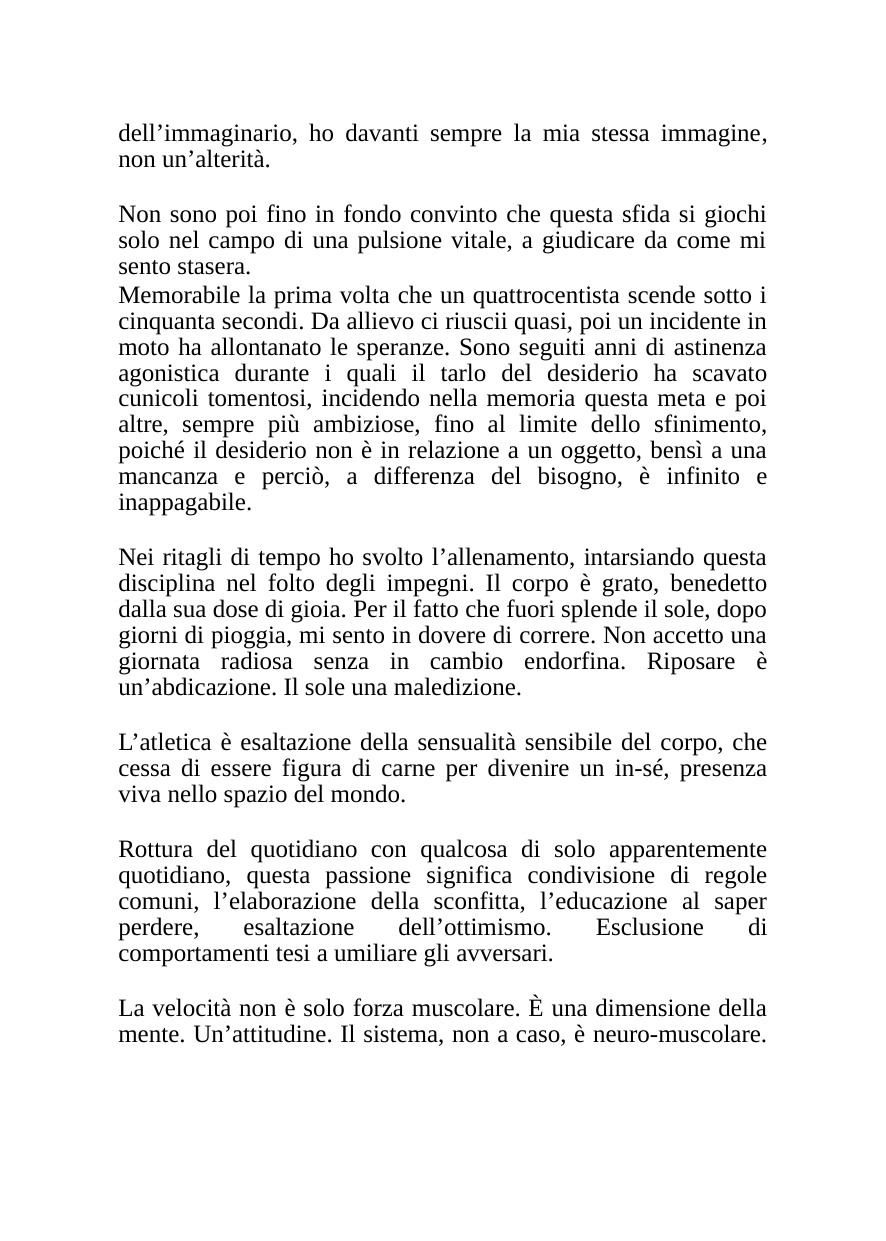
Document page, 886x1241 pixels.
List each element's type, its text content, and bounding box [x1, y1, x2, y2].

text La velocità non è solo forza muscolare. È una dimensione della mente. Un’attitudine. Il sistema, non a caso, è neuro-muscolare. [118, 993, 768, 1048]
text dell’immaginario, ho davanti sempre la mia stessa immagine, non un’alterità. [118, 118, 768, 173]
text Rottura del quotidiano con qualcosa di solo apparentemente quotidiano, questa passione significa condivisione di regole comuni, l’elaborazione della sconfitta, l’educazione al saper perdere, esaltazione dell’ottimismo. Esclusione di comportamenti tesi a umiliare gli avversari. [118, 834, 768, 967]
text Nei ritagli di tempo ho svolto l’allenamento, intarsiando questa disciplina nel folto degli impegni. Il corpo è grato, benedetto dalla sua dose di gioia. Per il fatto che fuori splende il sole, dopo giorni di pioggia, mi sento in dovere di correre. Non accetto una giornata radiosa senza in cambio endorfina. Riposare è un’abdicazione. Il sole una maledizione. [118, 542, 768, 701]
text Memorabile la prima volta che un quattrocentista scende sotto i cinquanta secondi. Da allievo ci riuscii quasi, poi un incidente in moto ha allontanato le speranze. Sono seguiti anni di astinenza agonistica durante i quali il tarlo del desiderio ha scavato cunicoli tomentosi, incidendo nella memoria questa meta e poi altre, sempre più ambiziose, fino al limite dello sfinimento, poiché il desiderio non è in relazione a un oggetto, bensì a una mancanza e perciò, a differenza del bisogno, è infinito e inappagabile. [118, 280, 768, 516]
text L’atletica è esaltazione della sensualità sensibile del corpo, che cessa di essere figura di carne per divenire un in-sé, presenza viva nello spazio del mondo. [118, 727, 768, 808]
text Non sono poi fino in fondo convinto che questa sfida si giochi solo nel campo di una pulsione vitale, a giudicare da come mi sento stasera. [118, 199, 768, 280]
